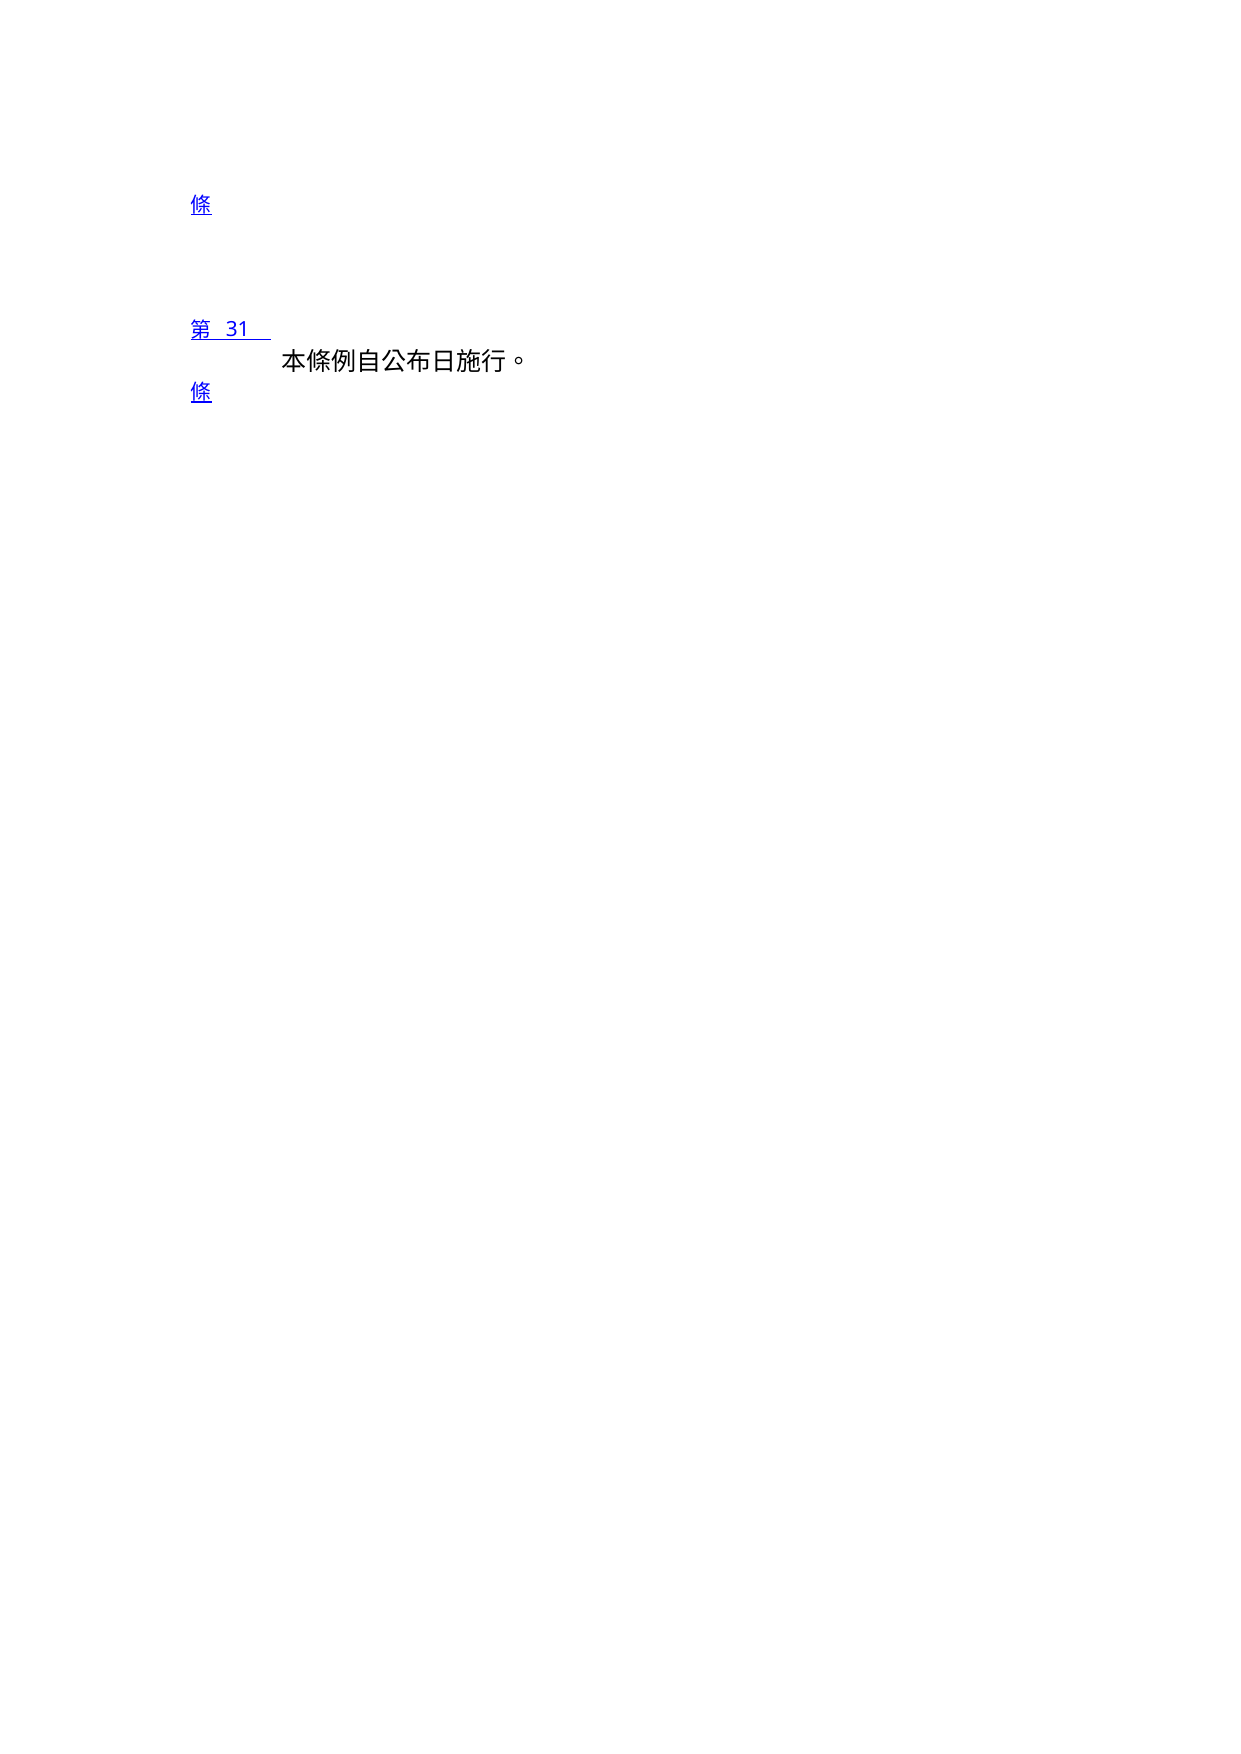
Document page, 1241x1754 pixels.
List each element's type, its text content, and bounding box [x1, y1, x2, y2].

table_cell 條 [188, 99, 278, 227]
table_cell 本條例自公布日施行。 [278, 227, 1053, 414]
table_cell 第 31 條 [188, 227, 278, 414]
table_cell [278, 99, 1053, 227]
